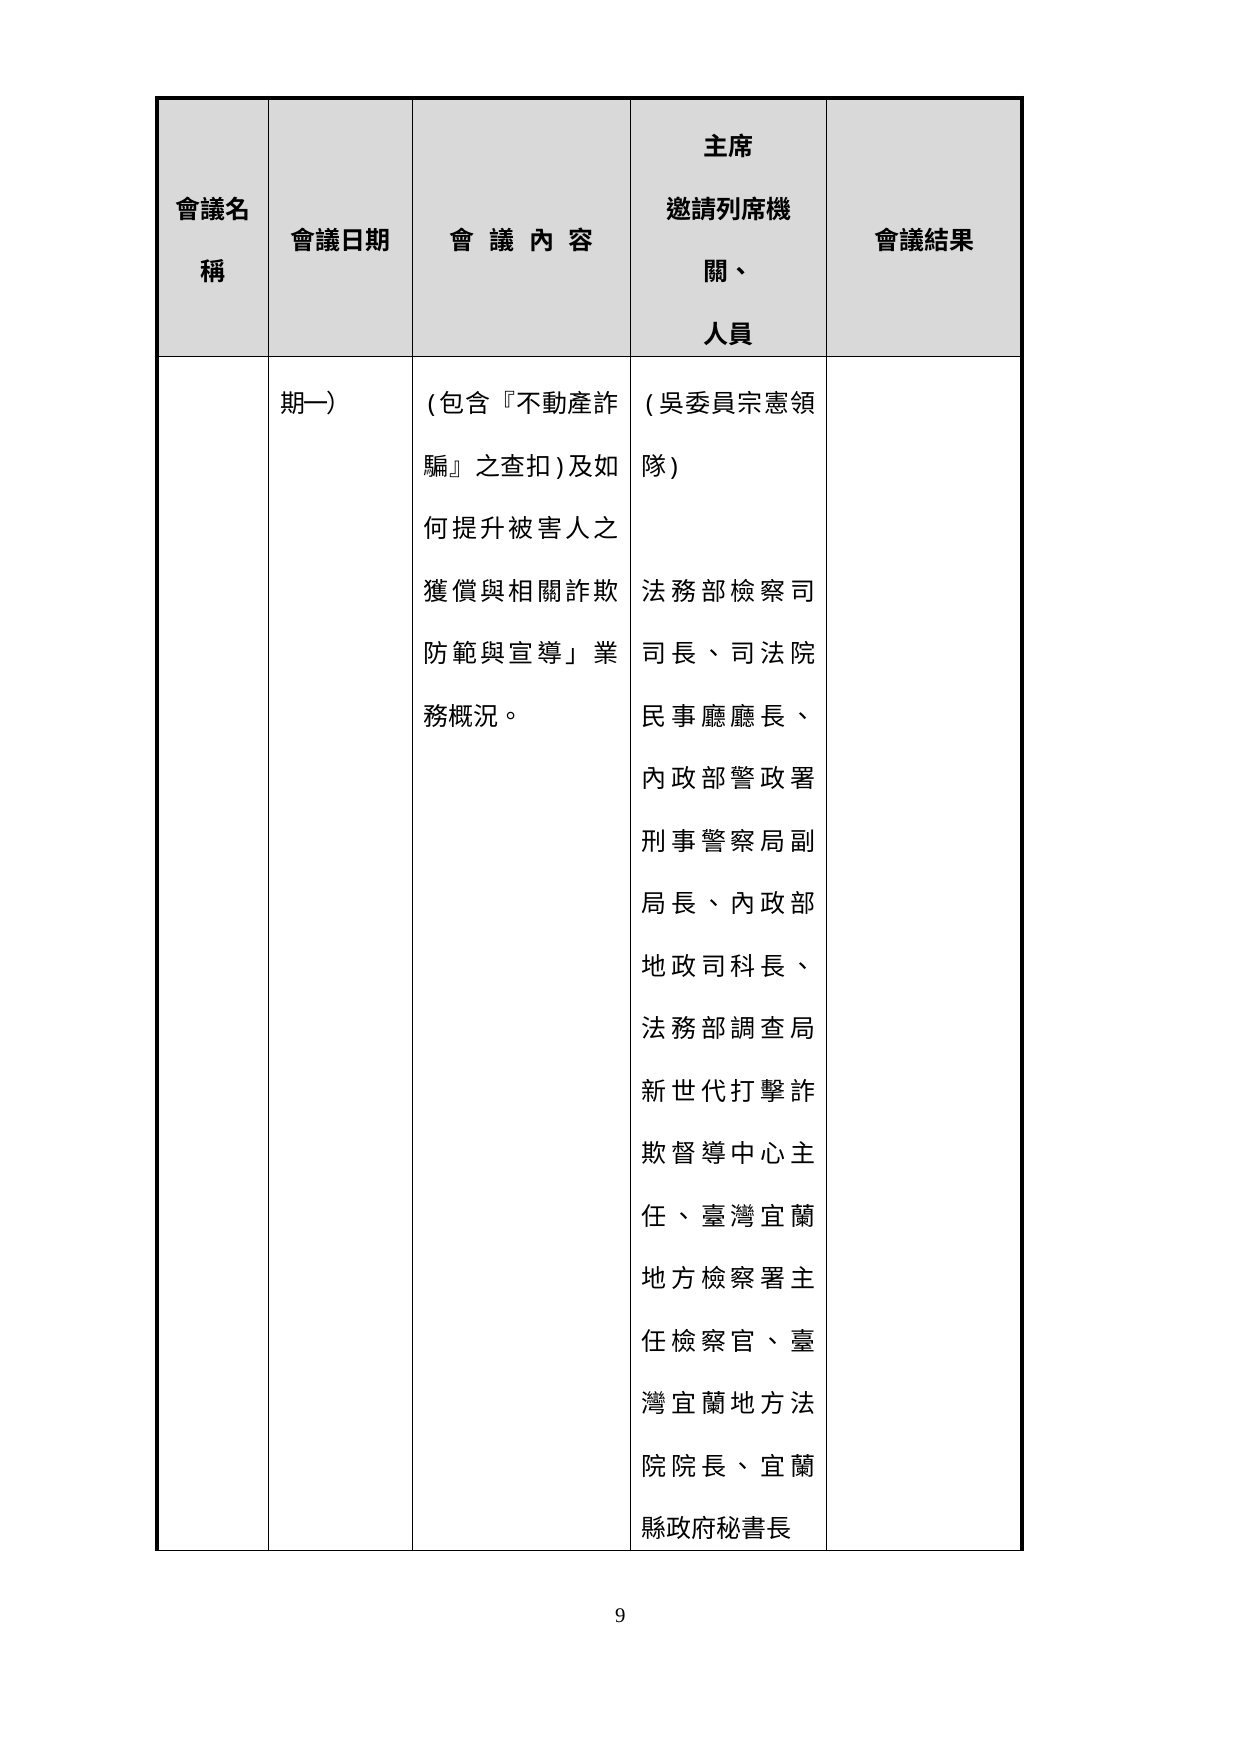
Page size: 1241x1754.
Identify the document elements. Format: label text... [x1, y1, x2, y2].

table_cell (包含『不動產詐騙』之查扣)及如何提升被害人之獲償與相關詐欺防範與宣導」業務概況。 [413, 357, 630, 1550]
table_cell 期一） [269, 357, 412, 1550]
table_header 會議名稱 [159, 100, 268, 356]
table_header 會議日期 [269, 100, 412, 356]
table_cell [159, 357, 268, 1550]
table_cell [827, 357, 1020, 1550]
table_header 主席 邀請列席機關、 人員 [631, 100, 826, 356]
table_cell (吳委員宗憲領隊) 法務部檢察司司長、司法院民事廳廳長、內政部警政署刑事警察局副局長、內政部地政司科長、法務部調查局新世代打擊詐欺督導中心主任、臺灣宜蘭地方檢察署主任檢察官、臺灣宜蘭地方法院院長、宜蘭縣政府秘書長 [631, 357, 826, 1550]
table_header 會議結果 [827, 100, 1020, 356]
table_header 會議內容 [413, 100, 630, 356]
